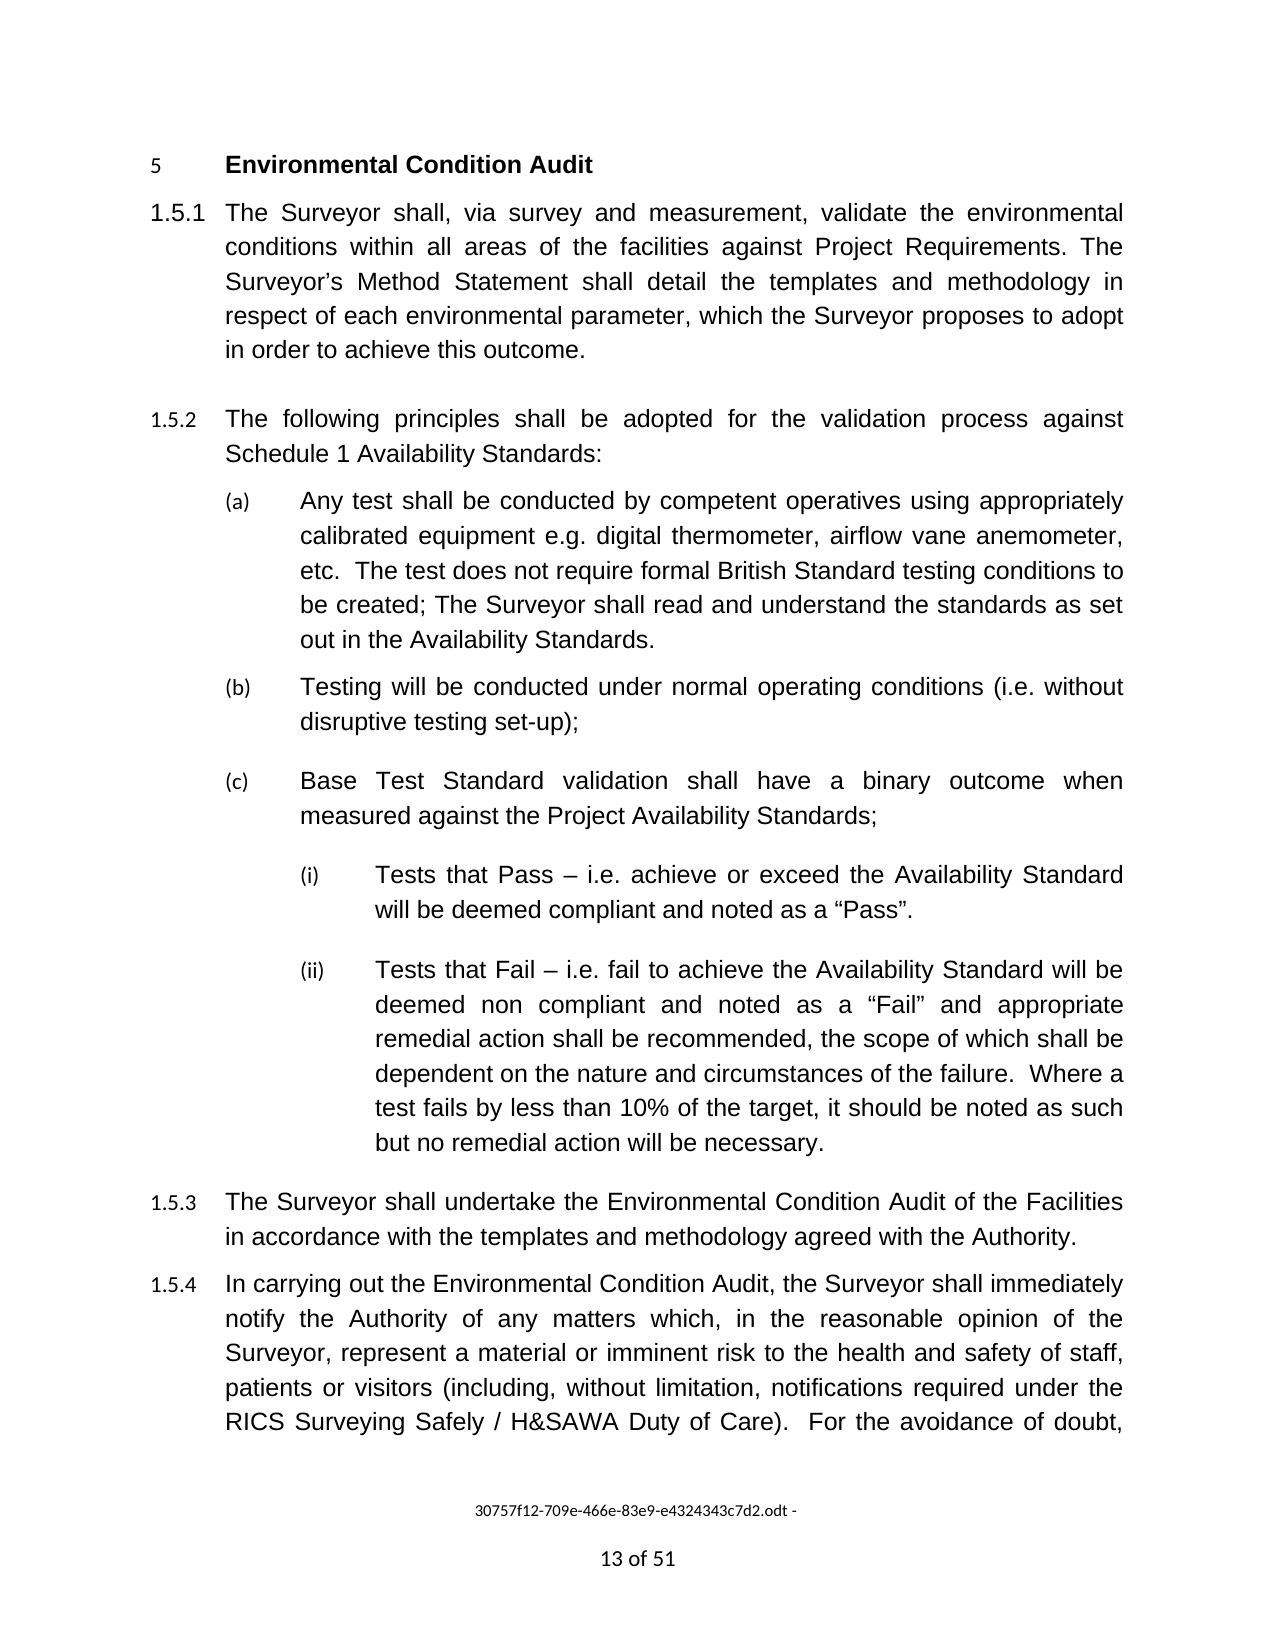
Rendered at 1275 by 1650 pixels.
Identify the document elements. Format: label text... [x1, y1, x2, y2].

list Testing will be conducted under normal operating conditions (i.e. without disruptive testing set-up); [225, 672, 1125, 735]
list The Surveyor shall undertake the Environmental Condition Audit of the Facilities in accordance with the templates and methodology agreed with the Authority. [150, 1187, 1125, 1251]
list Tests that Pass – i.e. achieve or exceed the Availability Standard will be deemed compliant and noted as a “Pass”. [300, 860, 1125, 924]
list Base Test Standard validation shall have a binary outcome when measured against the Project Availability Standards; [225, 766, 1125, 829]
list The following principles shall be adopted for the validation process against Schedule 1 Availability Standards: [150, 404, 1125, 468]
list Environmental Condition Audit [150, 150, 1125, 179]
list The Surveyor shall, via survey and measurement, validate the environmental conditions within all areas of the facilities against Project Requirements. The Surveyor’s Method Statement shall detail the templates and methodology in respect of each environmental parameter, which the Surveyor proposes to adopt in order to achieve this outcome. [150, 197, 1125, 364]
list Tests that Fail – i.e. fail to achieve the Availability Standard will be deemed non compliant and noted as a “Fail” and appropriate remedial action shall be recommended, the scope of which shall be dependent on the nature and circumstances of the failure. Where a test fails by less than 10% of the target, it should be noted as such but no remedial action will be necessary. [300, 955, 1125, 1156]
list Any test shall be conducted by competent operatives using appropriately calibrated equipment e.g. digital thermometer, airflow vane anemometer, etc. The test does not require formal British Standard testing conditions to be created; The Surveyor shall read and understand the standards as set out in the Availability Standards. [225, 486, 1125, 653]
list In carrying out the Environmental Condition Audit, the Surveyor shall immediately notify the Authority of any matters which, in the reasonable opinion of the Surveyor, represent a material or imminent risk to the health and safety of staff, patients or visitors (including, without limitation, notifications required under the RICS Surveying Safely / H&SAWA Duty of Care). For the avoidance of doubt, [150, 1269, 1125, 1436]
